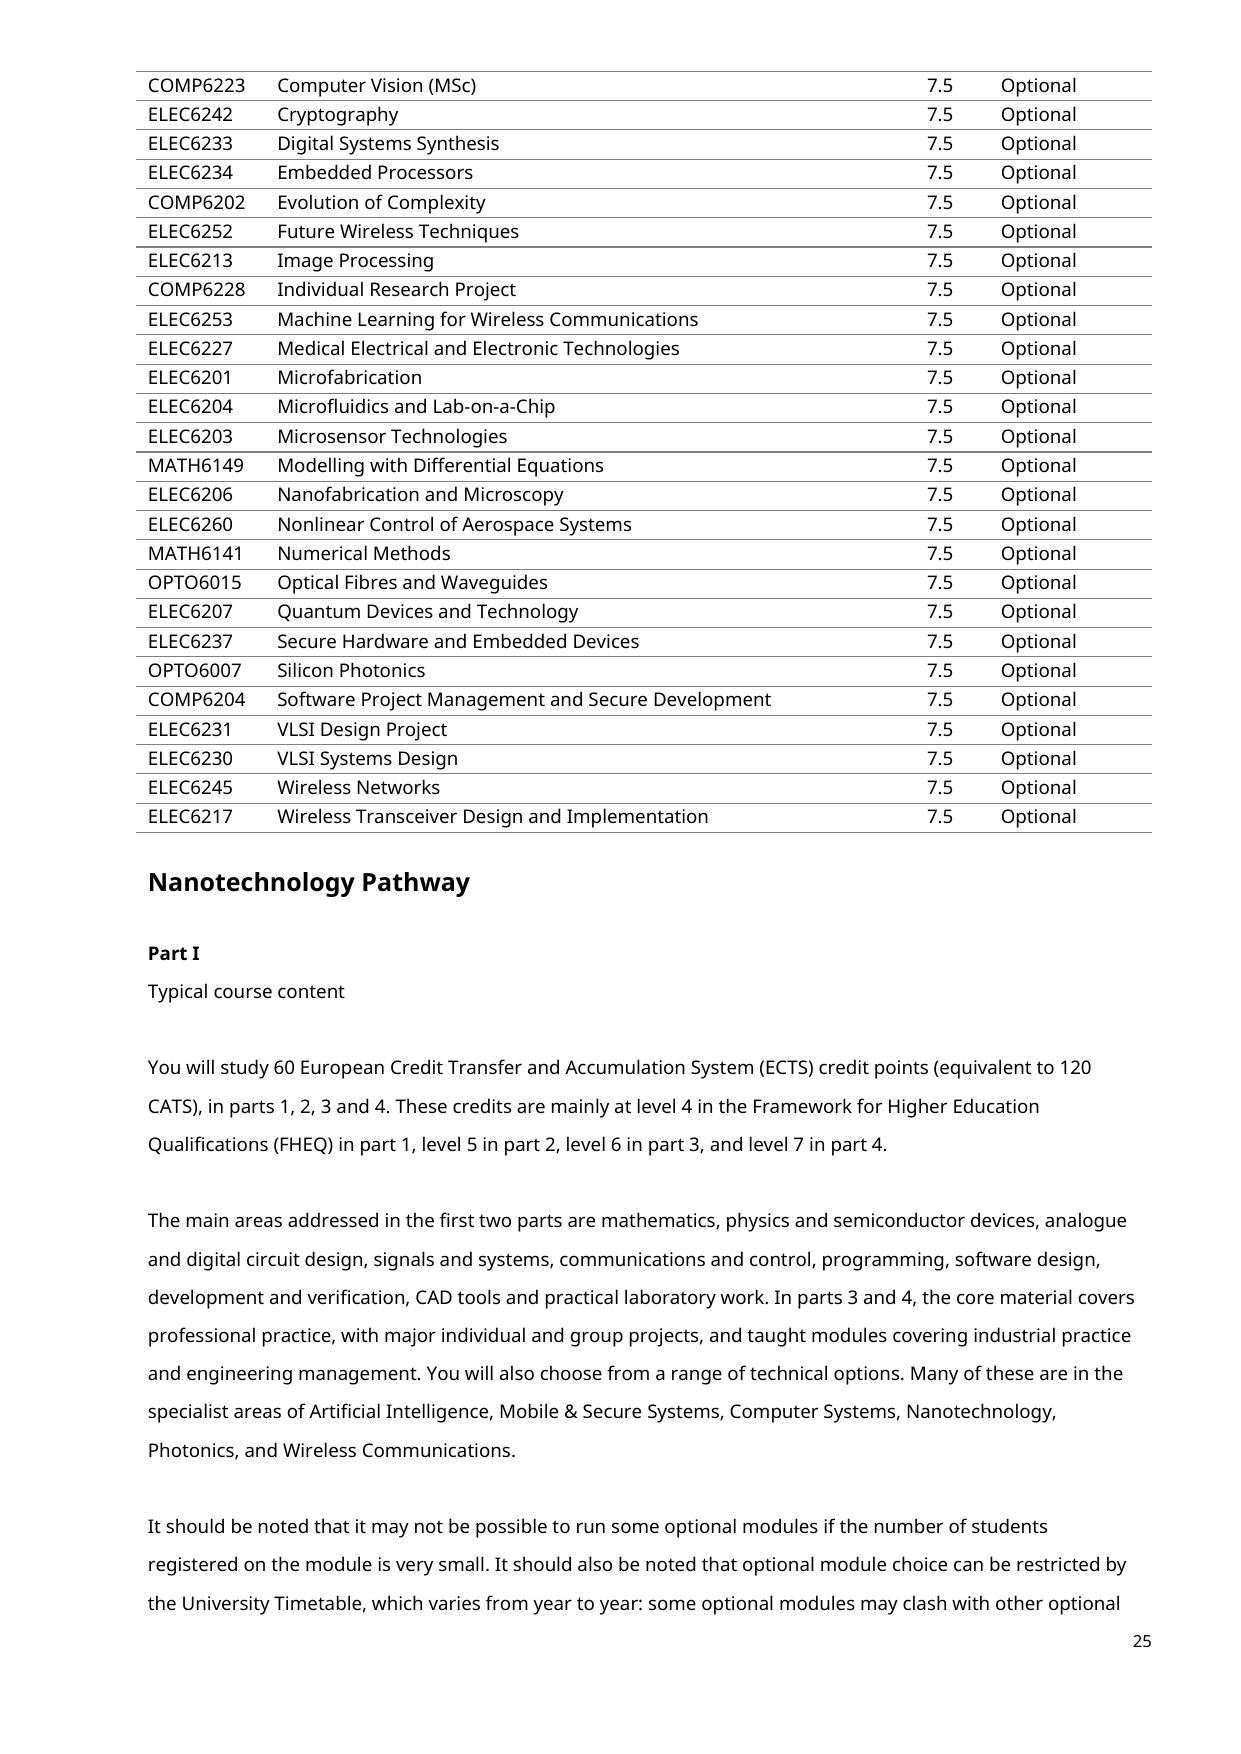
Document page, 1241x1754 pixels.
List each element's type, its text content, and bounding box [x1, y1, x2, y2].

table_cell 7.5 [916, 130, 989, 159]
table_cell 7.5 [916, 453, 989, 481]
table_cell 7.5 [916, 394, 989, 422]
table_cell 7.5 [916, 72, 989, 100]
table_cell Wireless Transceiver Design and Implementation [266, 804, 916, 832]
table_cell COMP6223 [136, 72, 266, 100]
table_cell Optional [989, 599, 1152, 627]
table_cell ELEC6237 [136, 628, 266, 656]
table_cell Software Project Management and Secure Development [266, 687, 916, 715]
table_cell 7.5 [916, 657, 989, 686]
table_cell 7.5 [916, 745, 989, 773]
table_cell 7.5 [916, 804, 989, 832]
table_cell Optional [989, 365, 1152, 393]
table_cell 7.5 [916, 218, 989, 246]
table_cell 7.5 [916, 306, 989, 334]
table_cell Microfabrication [266, 365, 916, 393]
table_cell Nonlinear Control of Aerospace Systems [266, 511, 916, 539]
table_cell Optional [989, 804, 1152, 832]
table_cell 7.5 [916, 189, 989, 217]
table_cell ELEC6242 [136, 101, 266, 129]
table_cell Nanotechnology Pathway [136, 833, 1152, 902]
table_cell MATH6141 [136, 540, 266, 568]
table_cell 7.5 [916, 101, 989, 129]
table_cell Optional [989, 335, 1152, 363]
table_cell Machine Learning for Wireless Communications [266, 306, 916, 334]
table_cell 7.5 [916, 248, 989, 276]
table_cell Secure Hardware and Embedded Devices [266, 628, 916, 656]
table_cell ELEC6207 [136, 599, 266, 627]
table_cell Optional [989, 218, 1152, 246]
table_cell Optional [989, 570, 1152, 598]
table_cell Microfluidics and Lab-on-a-Chip [266, 394, 916, 422]
table_cell ELEC6217 [136, 804, 266, 832]
table_cell Optional [989, 277, 1152, 305]
table_cell ELEC6231 [136, 716, 266, 744]
table_cell ELEC6253 [136, 306, 266, 334]
table_cell ELEC6203 [136, 423, 266, 451]
table_cell Optional [989, 130, 1152, 159]
table_cell MATH6149 [136, 453, 266, 481]
table_cell Quantum Devices and Technology [266, 599, 916, 627]
table_cell Optional [989, 482, 1152, 510]
table_cell 7.5 [916, 570, 989, 598]
table_cell ELEC6204 [136, 394, 266, 422]
table_cell 7.5 [916, 423, 989, 451]
table_cell COMP6228 [136, 277, 266, 305]
table_cell ELEC6252 [136, 218, 266, 246]
table_cell Optional [989, 160, 1152, 188]
table_cell Image Processing [266, 248, 916, 276]
table_cell VLSI Systems Design [266, 745, 916, 773]
table_cell ELEC6233 [136, 130, 266, 159]
table_cell Digital Systems Synthesis [266, 130, 916, 159]
table_cell 7.5 [916, 716, 989, 744]
table_cell 7.5 [916, 540, 989, 568]
table_cell Optional [989, 101, 1152, 129]
table_cell Optional [989, 774, 1152, 803]
table_cell 7.5 [916, 277, 989, 305]
table_cell Optical Fibres and Waveguides [266, 570, 916, 598]
table_cell Optional [989, 72, 1152, 100]
table_cell Medical Electrical and Electronic Technologies [266, 335, 916, 363]
table_cell Optional [989, 306, 1152, 334]
table_cell Evolution of Complexity [266, 189, 916, 217]
table_cell Optional [989, 511, 1152, 539]
table_cell ELEC6230 [136, 745, 266, 773]
table_cell ELEC6213 [136, 248, 266, 276]
table_cell ELEC6201 [136, 365, 266, 393]
table_cell Optional [989, 687, 1152, 715]
table_cell COMP6204 [136, 687, 266, 715]
table_cell Optional [989, 657, 1152, 686]
table_cell 7.5 [916, 687, 989, 715]
table_cell Optional [989, 394, 1152, 422]
table_cell ELEC6227 [136, 335, 266, 363]
table_cell Optional [989, 745, 1152, 773]
table_cell COMP6202 [136, 189, 266, 217]
table_cell Numerical Methods [266, 540, 916, 568]
table_cell Optional [989, 453, 1152, 481]
table_cell ELEC6206 [136, 482, 266, 510]
table_cell 7.5 [916, 160, 989, 188]
table_cell Modelling with Differential Equations [266, 453, 916, 481]
table_cell Embedded Processors [266, 160, 916, 188]
table_cell Silicon Photonics [266, 657, 916, 686]
table_cell 7.5 [916, 365, 989, 393]
table_cell Optional [989, 248, 1152, 276]
table_cell OPTO6015 [136, 570, 266, 598]
table_cell 7.5 [916, 335, 989, 363]
table_cell Part I Typical course content You will study 60 European Credit Transfer and Accumulation System (ECTS) credit points (equivalent to 120 CATS), in parts 1, 2, 3 and 4. These credits are mainly at level 4 in the Framework for Higher Education Qualifications (FHEQ) in part 1, level 5 in part 2, level 6 in part 3, and level 7 in part 4. The main areas addressed in the first two parts are mathematics, physics and semiconductor devices, analogue and digital circuit design, signals and systems, communications and control, programming, software design, development and verification, CAD tools and practical laboratory work. In parts 3 and 4, the core material covers professional practice, with major individual and group projects, and taught modules covering industrial practice and engineering management. You will also choose from a range of technical options. Many of these are in the specialist areas of Artificial Intelligence, Mobile & Secure Systems, Computer Systems, Nanotechnology, Photonics, and Wireless Communications. It should be noted that it may not be possible to run some optional modules if the number of students registered on the module is very small. It should also be noted that optional module choice can be restricted by the University Timetable, which varies from year to year: some optional modules may clash with other optional [136, 902, 1152, 1615]
table_cell VLSI Design Project [266, 716, 916, 744]
table_cell Computer Vision (MSc) [266, 72, 916, 100]
table_cell 7.5 [916, 511, 989, 539]
table_cell ELEC6260 [136, 511, 266, 539]
table_cell Nanofabrication and Microscopy [266, 482, 916, 510]
table_cell ELEC6234 [136, 160, 266, 188]
table_cell Optional [989, 540, 1152, 568]
table_cell Microsensor Technologies [266, 423, 916, 451]
table_cell Optional [989, 716, 1152, 744]
table_cell 7.5 [916, 599, 989, 627]
table_cell OPTO6007 [136, 657, 266, 686]
table_cell Optional [989, 423, 1152, 451]
table_cell Optional [989, 628, 1152, 656]
table_cell Individual Research Project [266, 277, 916, 305]
table_cell Wireless Networks [266, 774, 916, 803]
table_cell ELEC6245 [136, 774, 266, 803]
table_cell Optional [989, 189, 1152, 217]
table_cell 7.5 [916, 774, 989, 803]
table_cell Future Wireless Techniques [266, 218, 916, 246]
table_cell Cryptography [266, 101, 916, 129]
table_cell 7.5 [916, 482, 989, 510]
table_cell 7.5 [916, 628, 989, 656]
